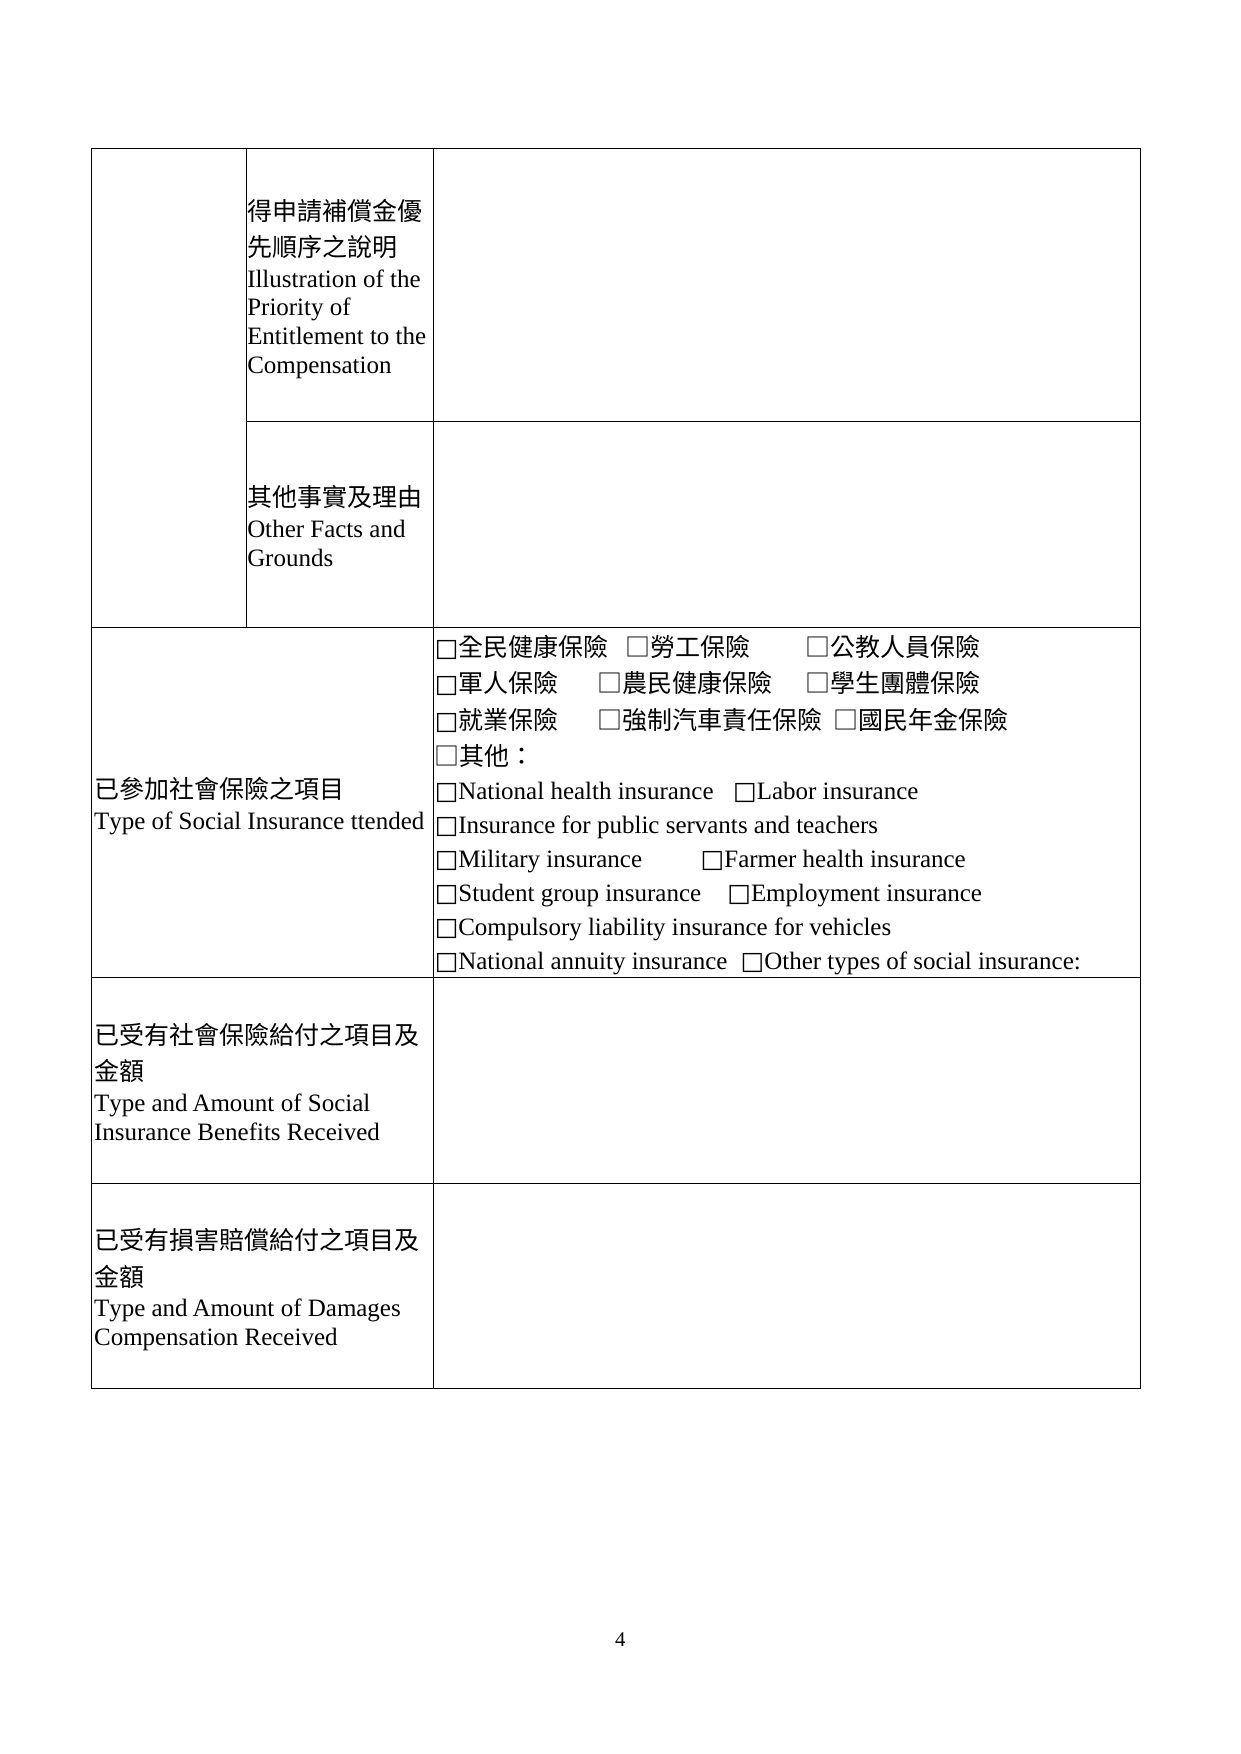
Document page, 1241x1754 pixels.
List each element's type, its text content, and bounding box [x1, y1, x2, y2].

table_cell 得申請補償金優先順序之說明Illustration of the Priority of Entitlement to the Compensation [247, 149, 433, 421]
table_cell □全民健康保險 □勞工保險 □公教人員保險 □軍人保險 □農民健康保險 □學生團體保險 □就業保險 □強制汽車責任保險 □國民年金保險 □其他： □National health insurance □Labor insurance □Insurance for public servants and teachers □Military insurance □Farmer health insurance □Student group insurance □Employment insurance □Compulsory liability insurance for vehicles □National annuity insurance □Other types of social insurance: [434, 628, 1140, 977]
table_cell 其他事實及理由Other Facts and Grounds [247, 422, 433, 627]
table_cell [434, 422, 1140, 627]
table_cell [92, 149, 246, 627]
table_cell 已受有損害賠償給付之項目及金額 Type and Amount of Damages Compensation Received [92, 1184, 433, 1388]
table_cell [434, 149, 1140, 421]
table_cell 已參加社會保險之項目 Type of Social Insurance ttended [92, 628, 433, 977]
table_cell [434, 978, 1140, 1182]
table_cell 已受有社會保險給付之項目及金額 Type and Amount of Social Insurance Benefits Received [92, 978, 433, 1182]
table_cell [434, 1184, 1140, 1388]
